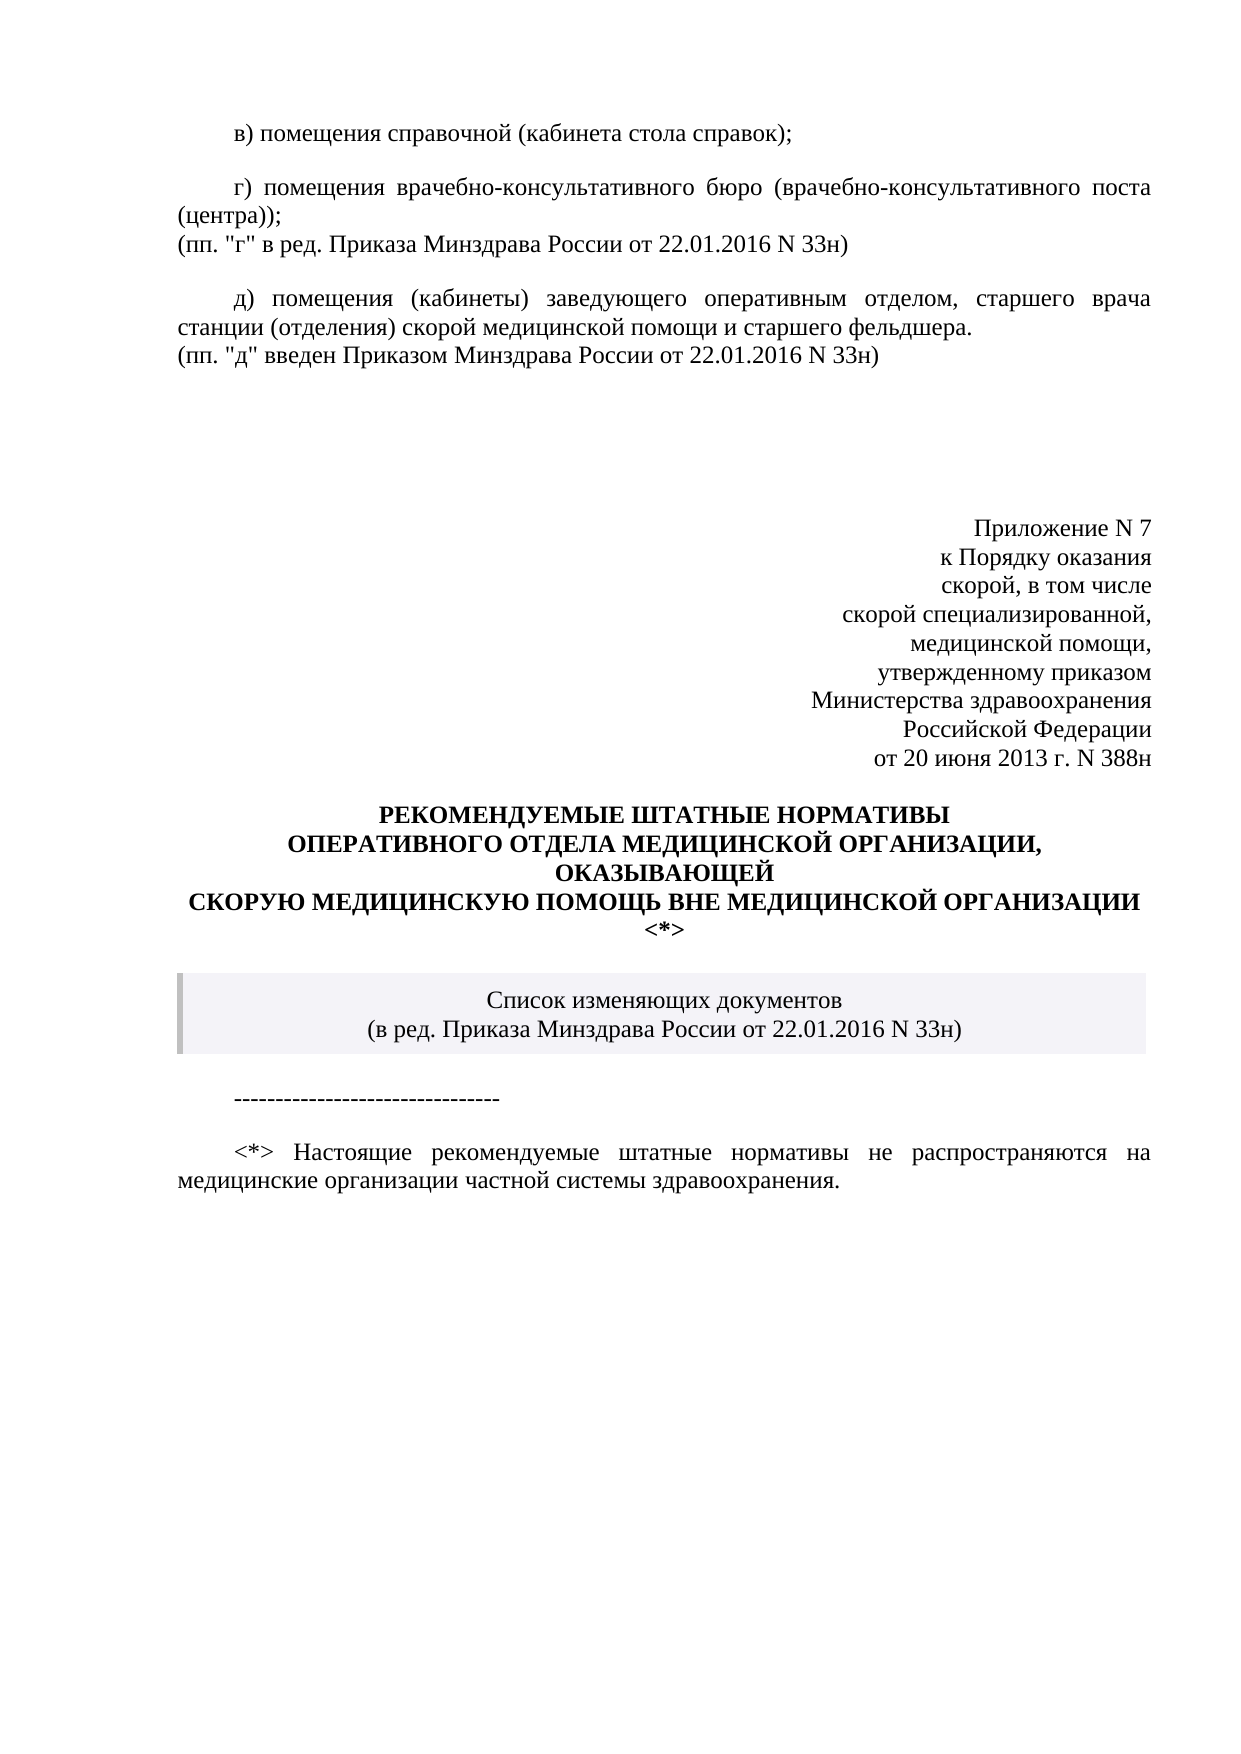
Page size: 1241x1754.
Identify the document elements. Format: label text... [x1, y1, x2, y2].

title РЕКОМЕНДУЕМЫЕ ШТАТНЫЕ НОРМАТИВЫ [177, 801, 1152, 829]
text от 20 июня 2013 г. N 388н [177, 743, 1152, 772]
title ОПЕРАТИВНОГО ОТДЕЛА МЕДИЦИНСКОЙ ОРГАНИЗАЦИИ, ОКАЗЫВАЮЩЕЙ [177, 829, 1152, 887]
text скорой, в том числе [177, 571, 1152, 599]
table_header Список изменяющих документов (в ред. Приказа Минздрава России от 22.01.2016 N 33н) [183, 973, 1146, 1054]
text медицинской помощи, [177, 628, 1152, 657]
text (пп. "г" в ред. Приказа Минздрава России от 22.01.2016 N 33н) [177, 229, 1152, 258]
text <*> Настоящие рекомендуемые штатные нормативы не распространяются на медицинские организации частной системы здравоохранения. [177, 1137, 1152, 1194]
text г) помещения врачебно-консультативного бюро (врачебно-консультативного поста (центра)); [177, 172, 1152, 229]
text д) помещения (кабинеты) заведующего оперативным отделом, старшего врача станции (отделения) скорой медицинской помощи и старшего фельдшера. [177, 283, 1152, 341]
text Министерства здравоохранения [177, 686, 1152, 714]
text скорой специализированной, [177, 599, 1152, 628]
text Приложение N 7 [177, 513, 1152, 542]
text в) помещения справочной (кабинета стола справок); [177, 118, 1152, 147]
text к Порядку оказания [177, 542, 1152, 571]
text Российской Федерации [177, 714, 1152, 743]
text -------------------------------- [177, 1083, 1152, 1112]
title СКОРУЮ МЕДИЦИНСКУЮ ПОМОЩЬ ВНЕ МЕДИЦИНСКОЙ ОРГАНИЗАЦИИ <*> [177, 887, 1152, 944]
text утвержденному приказом [177, 657, 1152, 686]
text (пп. "д" введен Приказом Минздрава России от 22.01.2016 N 33н) [177, 341, 1152, 369]
